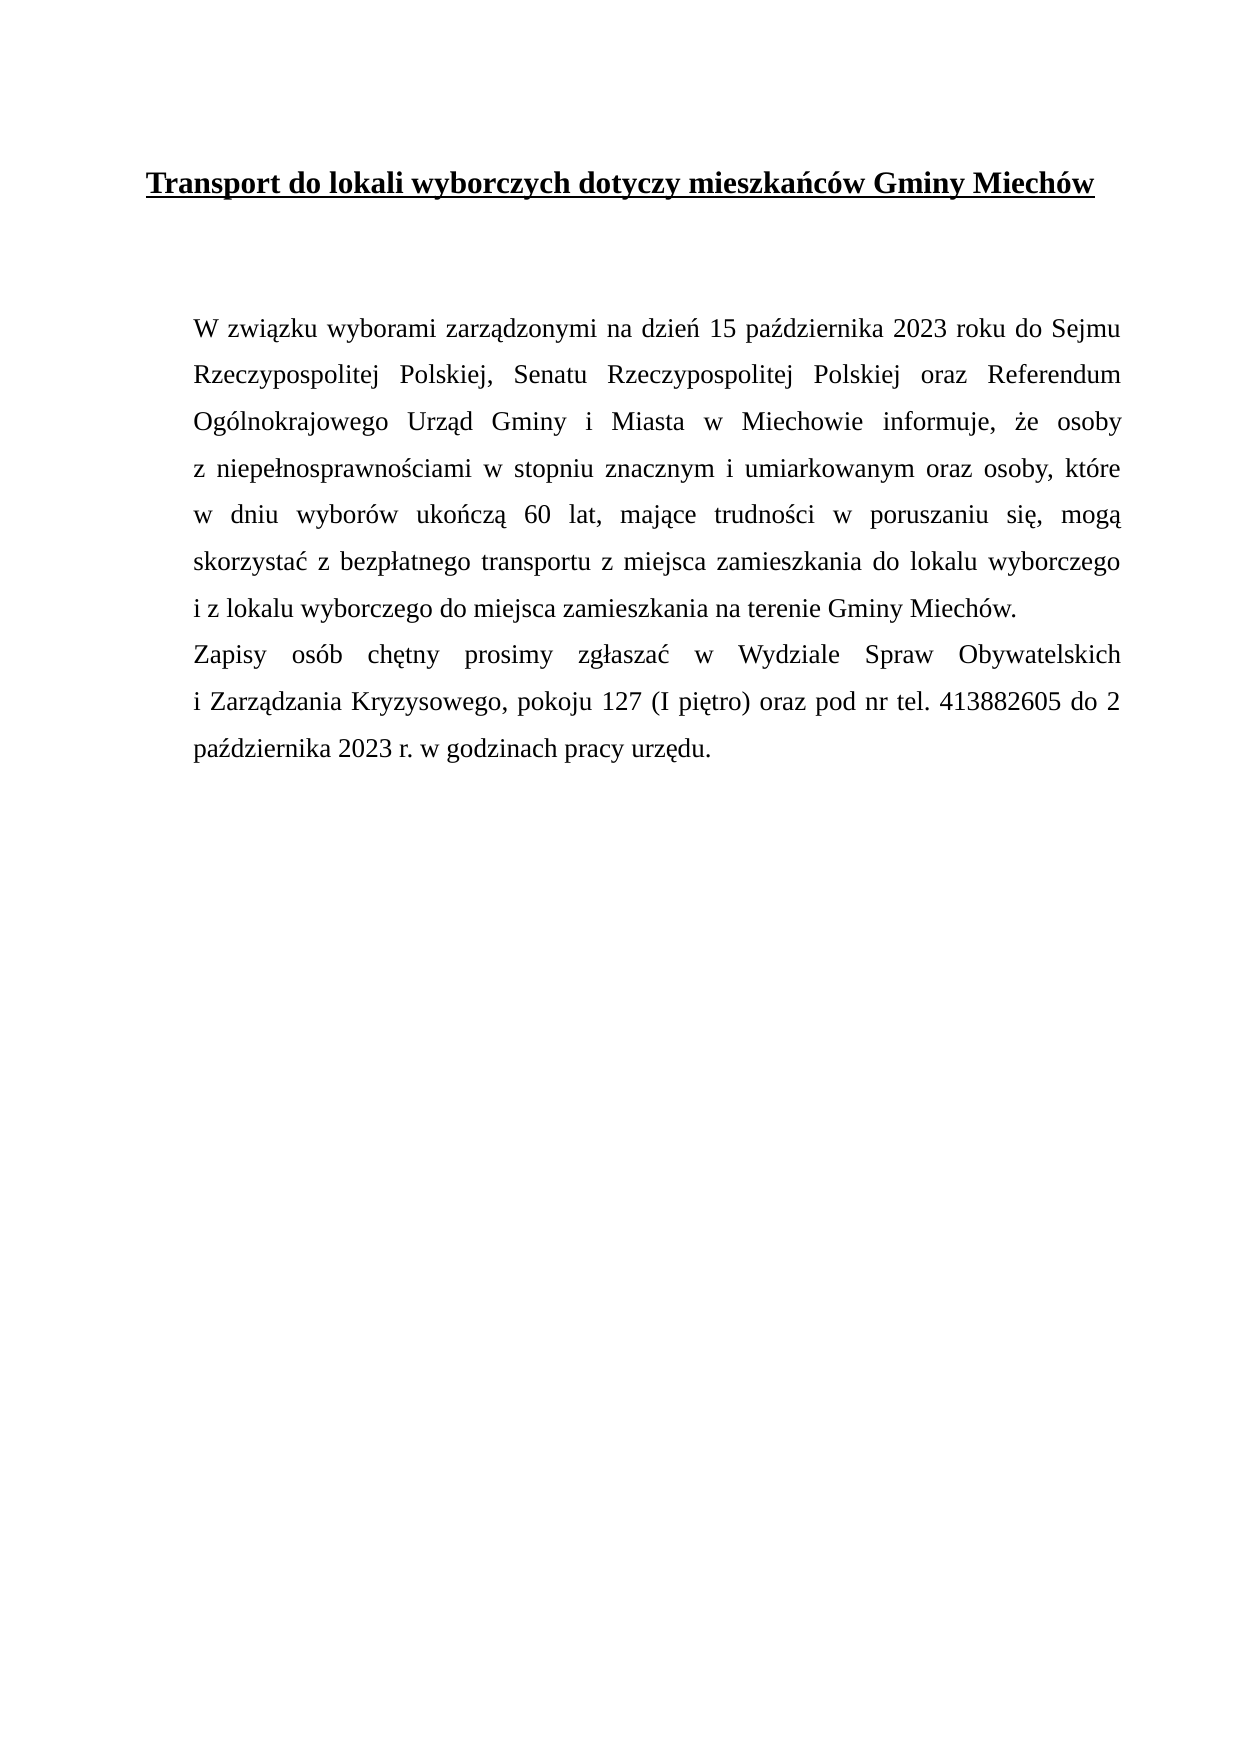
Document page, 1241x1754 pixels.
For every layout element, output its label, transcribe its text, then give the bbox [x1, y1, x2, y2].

list W związku wyborami zarządzonymi na dzień 15 października 2023 roku do Sejmu Rzeczypospolitej Polskiej, Senatu Rzeczypospolitej Polskiej oraz Referendum Ogólnokrajowego Urząd Gminy i Miasta w Miechowie informuje, że osoby z niepełnosprawnościami w stopniu znacznym i umiarkowanym oraz osoby, które w dniu wyborów ukończą 60 lat, mające trudności w poruszaniu się, mogą skorzystać z bezpłatnego transportu z miejsca zamieszkania do lokalu wyborczego i z lokalu wyborczego do miejsca zamieszkania na terenie Gminy Miechów. [156, 312, 1122, 623]
list Zapisy osób chętny prosimy zgłaszać w Wydziale Spraw Obywatelskich i Zarządzania Kryzysowego, pokoju 127 (I piętro) oraz pod nr tel. 413882605 do 2 października 2023 r. w godzinach pracy urzędu. [156, 639, 1122, 763]
text Transport do lokali wyborczych dotyczy mieszkańców Gminy Miechów [118, 165, 1122, 201]
